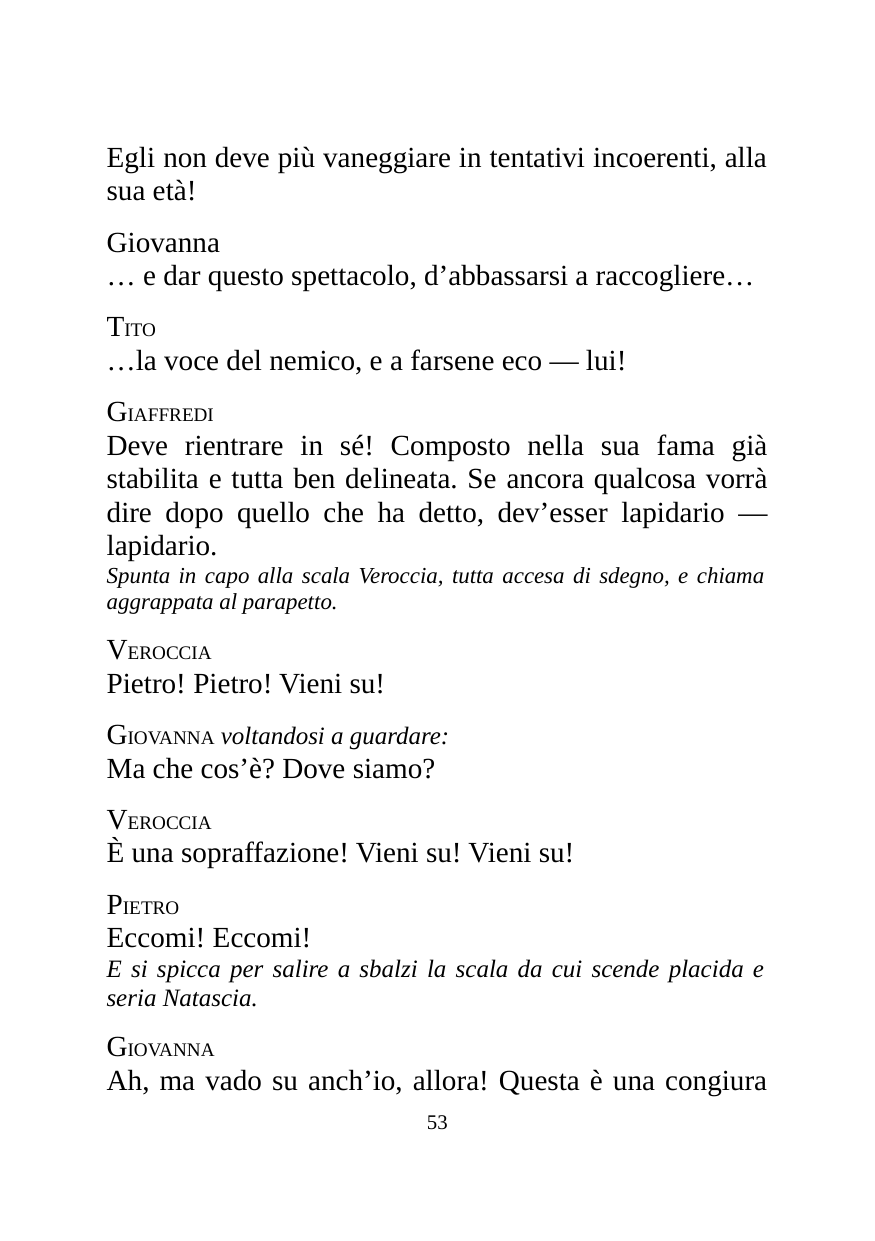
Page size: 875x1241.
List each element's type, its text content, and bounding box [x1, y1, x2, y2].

text Veroccia [106, 632, 768, 666]
text …la voce del nemico, e a farsene eco — lui! [106, 343, 768, 377]
text Giovanna voltandosi a guardare: [106, 717, 768, 751]
text Tito [106, 309, 768, 343]
text Giovanna [106, 225, 768, 258]
text Deve rientrare in sé! Composto nella sua fama già stabilita e tutta ben delineata. Se ancora qualcosa vorrà dire dopo quello che ha detto, dev’esser lapidario — lapidario. [106, 428, 768, 562]
text Veroccia [106, 802, 768, 836]
text Giovanna [106, 1029, 768, 1063]
text Spunta in capo alla scala Veroccia, tutta accesa di sdegno, e chiama aggrappata al parapetto. [106, 562, 768, 615]
text È una sopraffazione! Vieni su! Vieni su! [106, 836, 768, 869]
text Eccomi! Eccomi! [106, 920, 768, 954]
text Giaffredi [106, 394, 768, 428]
text Ma che cos’è? Dove siamo? [106, 751, 768, 784]
text Ah, ma vado su anch’io, allora! Questa è una congiura [106, 1063, 768, 1096]
text … e dar questo spettacolo, d’abbassarsi a raccogliere… [106, 258, 768, 292]
text Pietro [106, 887, 768, 920]
text Egli non deve più vaneggiare in tentativi incoerenti, alla sua età! [106, 140, 768, 207]
text Pietro! Pietro! Vieni su! [106, 666, 768, 699]
text E si spicca per salire a sbalzi la scala da cui scende placida e seria Natascia. [106, 954, 768, 1011]
